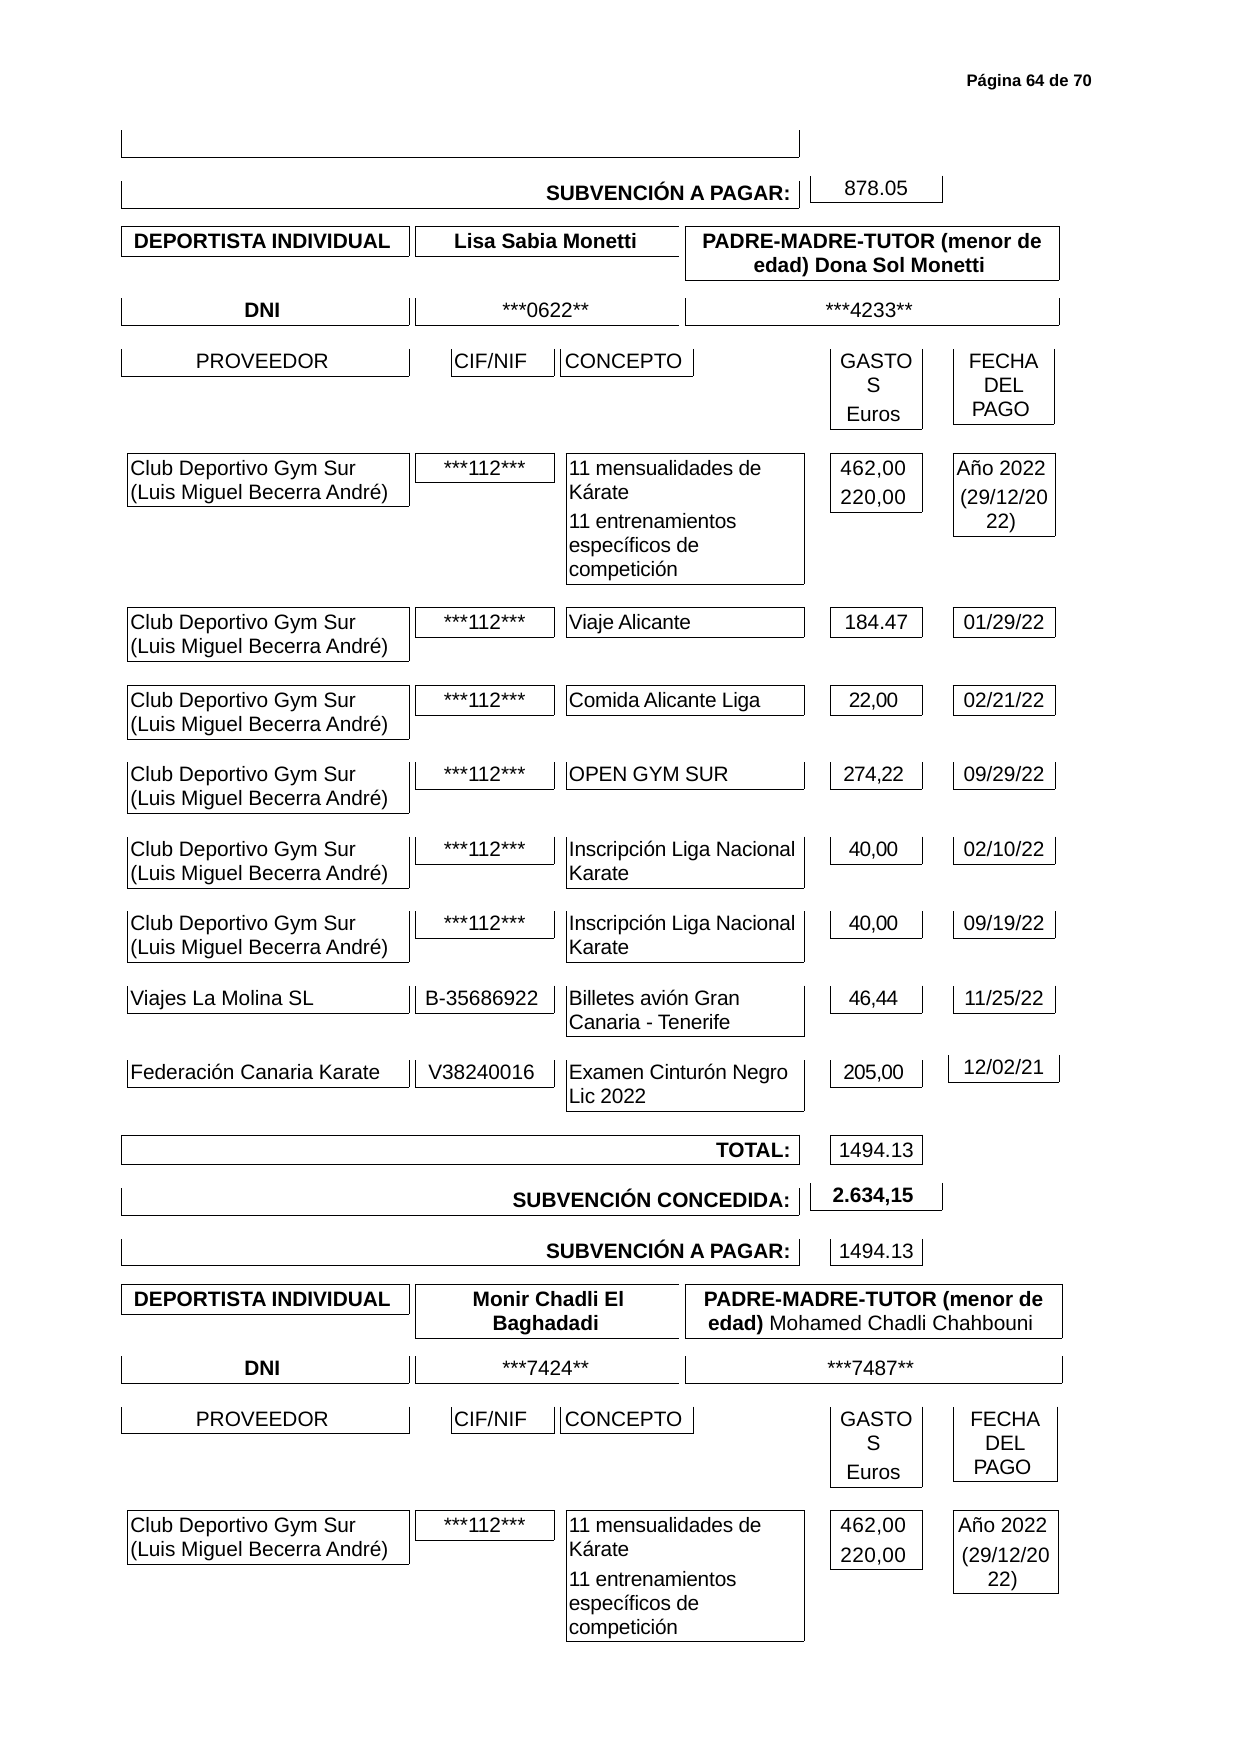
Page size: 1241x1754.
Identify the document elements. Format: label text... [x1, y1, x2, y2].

table_cell [945, 1230, 1062, 1281]
table_cell 1494,13 [807, 1230, 945, 1281]
table_header PADRE-MADRE-TUTOR (menor de edad) Dona Sol Monetti [682, 223, 1062, 295]
table_cell 462,00 220,00 [807, 444, 945, 599]
table_cell CONCEPTO [557, 341, 807, 444]
table_cell [945, 173, 1085, 223]
table_cell 21/02/22 [945, 676, 1062, 754]
table_cell Comida Alicante Liga [557, 676, 807, 754]
table_cell GASTOS Euros [807, 1398, 945, 1502]
table_cell Club Deportivo Gym Sur (Luis Miguel Becerra André) [118, 676, 412, 754]
table_cell 02/12/21 [945, 1052, 1062, 1126]
table_cell FECHA DEL PAGO [945, 341, 1062, 444]
table_cell PROVEEDOR [118, 341, 412, 444]
table_cell 25/11/22 [945, 978, 1062, 1052]
table_cell 184,47 [807, 599, 945, 676]
table_cell ***4233** [682, 295, 1062, 341]
table_cell 22,00 [807, 676, 945, 754]
table_cell 878,05 [807, 173, 945, 223]
table_cell ***112*** [412, 829, 557, 903]
table_cell [945, 122, 1085, 173]
table_cell DNI [118, 295, 412, 341]
table_cell CIF/NIF [412, 1398, 557, 1502]
table_cell Club Deportivo Gym Sur (Luis Miguel Becerra André) [118, 754, 412, 828]
table_cell TOTAL: [118, 1126, 807, 1180]
table_cell [118, 122, 807, 173]
table_cell 205,00 [807, 1052, 945, 1126]
table_cell PROVEEDOR [118, 1398, 412, 1502]
table_cell V38240016 [412, 1052, 557, 1126]
table_cell ***112*** [412, 444, 557, 599]
table_cell OPEN GYM SUR [557, 754, 807, 828]
table_cell Inscripción Liga Nacional Karate [557, 829, 807, 903]
table_cell GASTOS Euros [807, 341, 945, 444]
table_cell Viajes La Molina SL [118, 978, 412, 1052]
table_cell Club Deportivo Gym Sur (Luis Miguel Becerra André) [118, 444, 412, 599]
table_cell 19/09/22 [945, 903, 1062, 977]
table_cell ***7424** [412, 1353, 682, 1398]
table_cell [945, 1126, 1062, 1180]
table_cell [945, 1180, 1062, 1230]
table_cell CONCEPTO [557, 1398, 807, 1502]
table_header DEPORTISTA INDIVIDUAL [118, 223, 412, 295]
table_header Lisa Sabia Monetti [412, 223, 682, 295]
table_cell ***0622** [412, 295, 682, 341]
table_cell B-35686922 [412, 978, 557, 1052]
table_cell Inscripción Liga Nacional Karate [557, 903, 807, 977]
table_cell 10/02/22 [945, 829, 1062, 903]
table_cell 46,44 [807, 978, 945, 1052]
table_cell 40,00 [807, 903, 945, 977]
table_cell 29/09/22 [945, 754, 1062, 828]
table_cell Viaje Alicante [557, 599, 807, 676]
table_cell 462,00 220,00 [807, 1502, 945, 1657]
table_cell ***112*** [412, 754, 557, 828]
table_cell 878,05 [807, 122, 945, 173]
table_cell ***112*** [412, 903, 557, 977]
table_cell SUBVENCIÓN CONCEDIDA: [118, 1180, 807, 1230]
table_cell Club Deportivo Gym Sur (Luis Miguel Becerra André) [118, 599, 412, 676]
table_cell ***112*** [412, 676, 557, 754]
table_cell 1494,13 [807, 1126, 945, 1180]
table_header PADRE-MADRE-TUTOR (menor de edad) Mohamed Chadli Chahbouni [682, 1281, 1065, 1353]
table_header DEPORTISTA INDIVIDUAL [118, 1281, 412, 1353]
table_cell SUBVENCIÓN A PAGAR: [118, 1230, 807, 1281]
table_cell CIF/NIF [412, 341, 557, 444]
table_cell Billetes avión Gran Canaria - Tenerife [557, 978, 807, 1052]
table_cell DNI [118, 1353, 412, 1398]
table_cell 2.634,15 [807, 1180, 945, 1230]
table_header Monir Chadli El Baghadadi [412, 1281, 682, 1353]
table_cell ***7487** [682, 1353, 1065, 1398]
table_cell FECHA DEL PAGO [945, 1398, 1065, 1502]
table_cell Año 2022 (29/12/2022) [945, 1502, 1065, 1657]
table_cell Federación Canaria Karate [118, 1052, 412, 1126]
table_cell Club Deportivo Gym Sur (Luis Miguel Becerra André) [118, 1502, 412, 1657]
table_cell 11 mensualidades de Kárate 11 entrenamientos específicos de competición [557, 1502, 807, 1657]
table_cell Club Deportivo Gym Sur (Luis Miguel Becerra André) [118, 829, 412, 903]
table_cell ***112*** [412, 1502, 557, 1657]
table_cell 11 mensualidades de Kárate 11 entrenamientos específicos de competición [557, 444, 807, 599]
table_cell Año 2022 (29/12/2022) [945, 444, 1062, 599]
table_cell Examen Cinturón Negro Lic 2022 [557, 1052, 807, 1126]
table_cell SUBVENCIÓN A PAGAR: [118, 173, 807, 223]
table_cell Club Deportivo Gym Sur (Luis Miguel Becerra André) [118, 903, 412, 977]
table_cell 274,22 [807, 754, 945, 828]
table_cell ***112*** [412, 599, 557, 676]
table_cell 40,00 [807, 829, 945, 903]
table_cell 29/01/22 [945, 599, 1062, 676]
